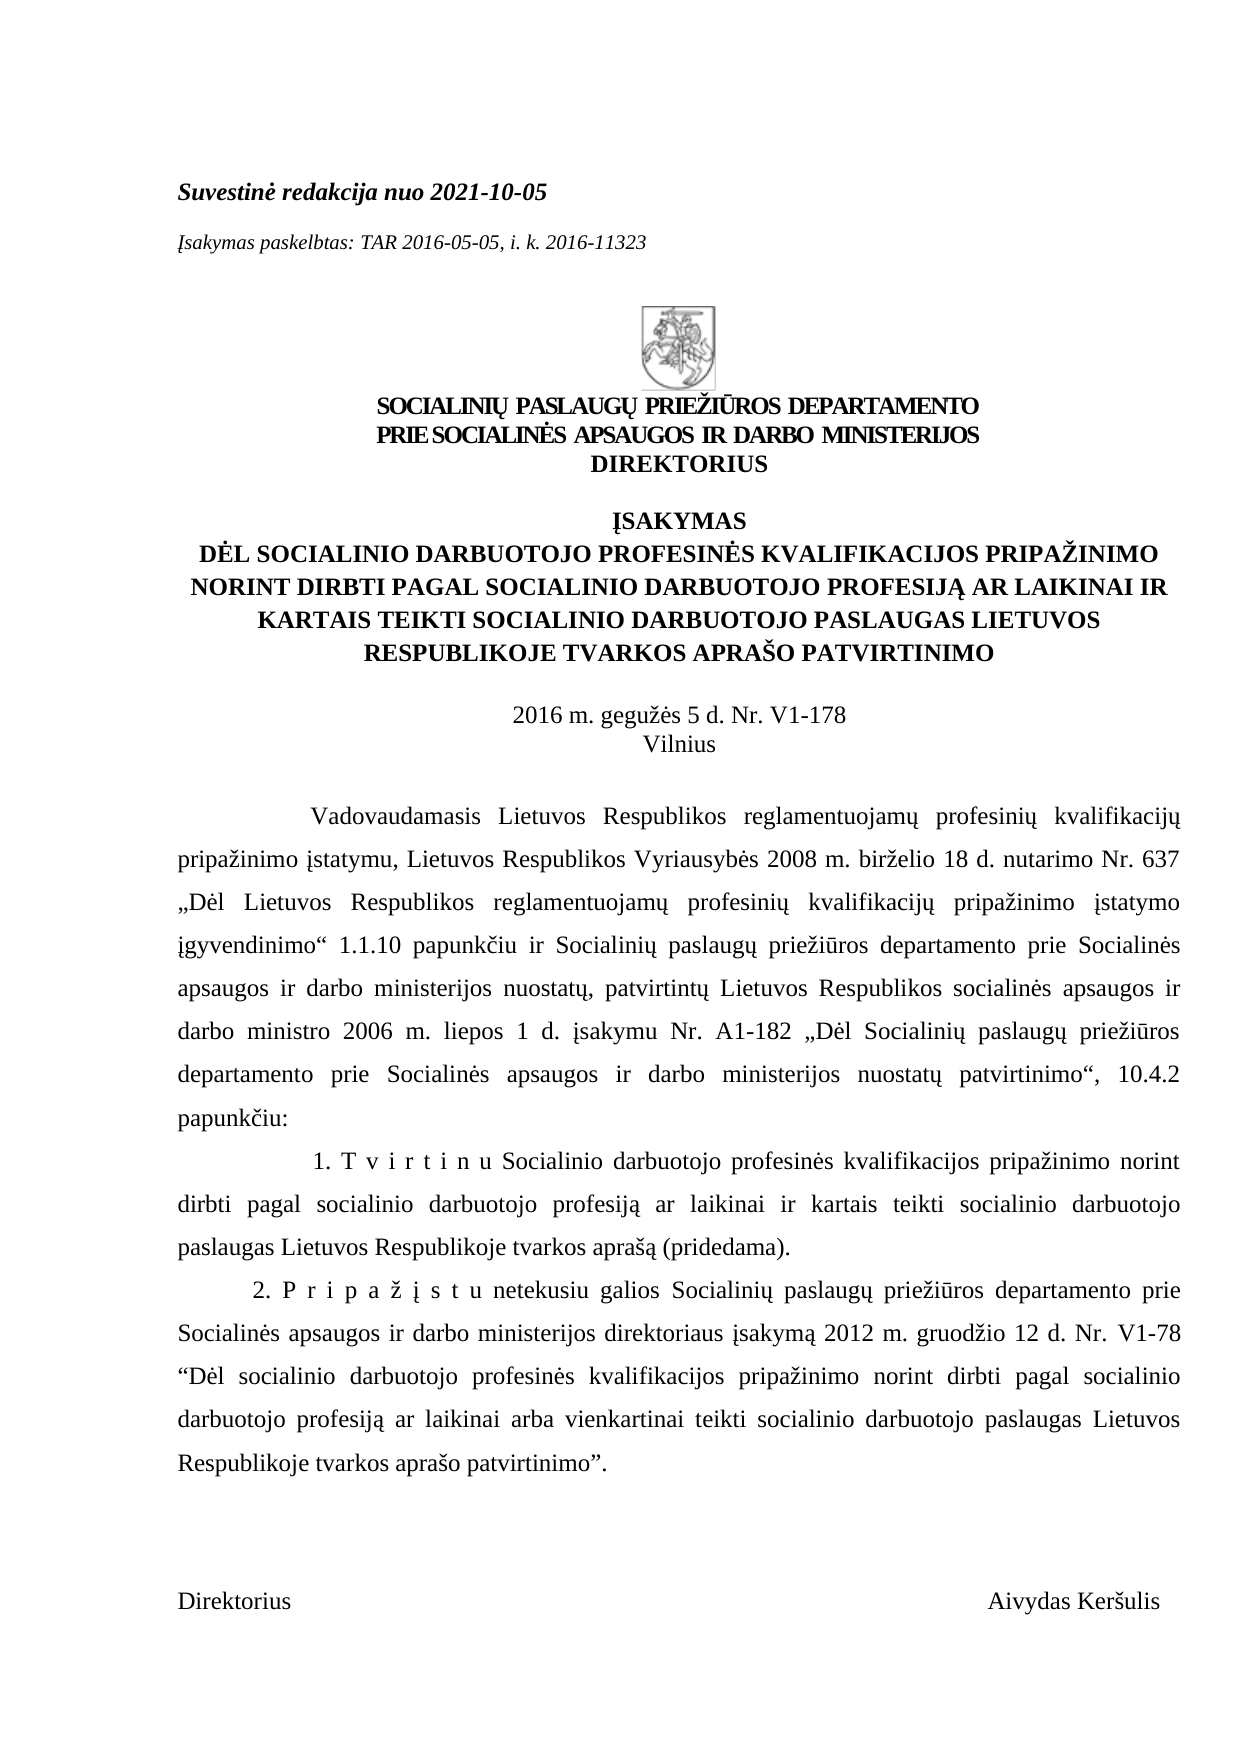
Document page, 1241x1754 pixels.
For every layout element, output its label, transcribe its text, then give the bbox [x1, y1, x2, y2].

text ĮSAKYMAS [177, 506, 1181, 535]
text Įsakymas paskelbtas: TAR 2016-05-05, i. k. 2016-11323 [177, 230, 1181, 254]
text SOCIALINIŲ PASLAUGŲ PRIEŽIŪROS DEPARTAMENTO [177, 391, 1181, 420]
text DIREKTORIUS [177, 449, 1181, 477]
text PRIE SOCIALINĖS APSAUGOS IR DARBO MINISTERIJOS [177, 420, 1181, 449]
text Direktorius Aivydas Keršulis [177, 1577, 1181, 1614]
text 2016 m. gegužės 5 d. Nr. V1-178 [177, 700, 1181, 729]
text Vilnius [177, 729, 1181, 758]
text DĖL SOCIALINIO DARBUOTOJO PROFESINĖS KVALIFIKACIJOS PRIPAŽINIMO NORINT DIRBTI PAGAL SOCIALINIO DARBUOTOJO PROFESIJĄ AR LAIKINAI ir KARTaIs TEIKTI SOCIALINIO DARBUOTOJO PASLAUGAS LIETUVOS RESPUBLIKOJE TVARKOS APRAŠO PATVIRTINIMO [177, 539, 1181, 667]
text 2. P r i p a ž į s t u netekusiu galios Socialinių paslaugų priežiūros departamento prie Socialinės apsaugos ir darbo ministerijos direktoriaus įsakymą 2012 m. gruodžio 12 d. Nr. V1-78 “Dėl socialinio darbuotojo profesinės kvalifikacijos pripažinimo norint dirbti pagal socialinio darbuotojo profesiją ar laikinai arba vienkartinai teikti socialinio darbuotojo paslaugas Lietuvos Respublikoje tvarkos aprašo patvirtinimo”. [177, 1275, 1181, 1476]
text Suvestinė redakcija nuo 2021-10-05 [177, 177, 1181, 206]
text Vadovaudamasis Lietuvos Respublikos reglamentuojamų profesinių kvalifikacijų pripažinimo įstatymu, Lietuvos Respublikos Vyriausybės 2008 m. birželio 18 d. nutarimo Nr. 637 „Dėl Lietuvos Respublikos reglamentuojamų profesinių kvalifikacijų pripažinimo įstatymo įgyvendinimo“ 1.1.10 papunkčiu ir Socialinių paslaugų priežiūros departamento prie Socialinės apsaugos ir darbo ministerijos nuostatų, patvirtintų Lietuvos Respublikos socialinės apsaugos ir darbo ministro 2006 m. liepos 1 d. įsakymu Nr. A1-182 „Dėl Socialinių paslaugų priežiūros departamento prie Socialinės apsaugos ir darbo ministerijos nuostatų patvirtinimo“, 10.4.2 papunkčiu: [177, 801, 1181, 1131]
text 1. T v i r t i n u Socialinio darbuotojo profesinės kvalifikacijos pripažinimo norint dirbti pagal socialinio darbuotojo profesiją ar laikinai ir kartais teikti socialinio darbuotojo paslaugas Lietuvos Respublikoje tvarkos aprašą (pridedama). [177, 1146, 1181, 1261]
